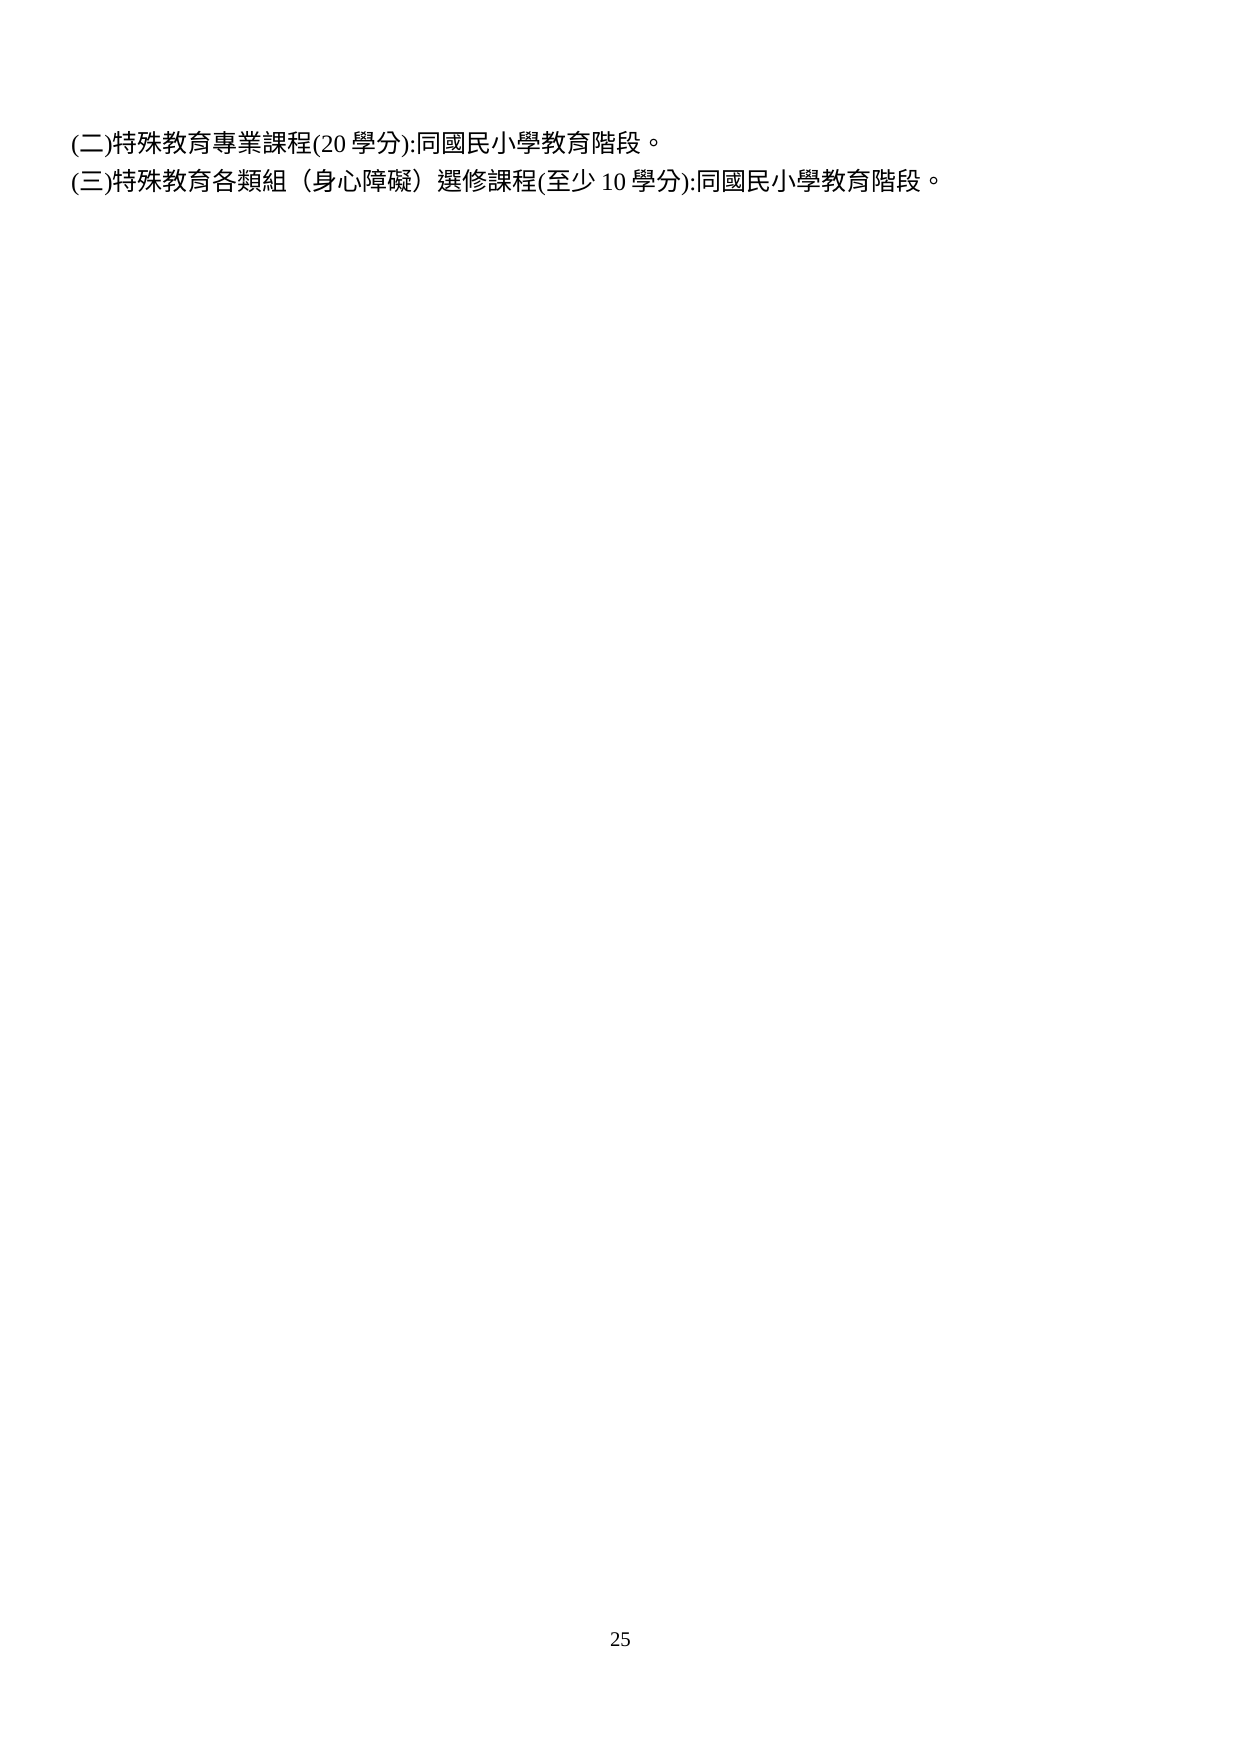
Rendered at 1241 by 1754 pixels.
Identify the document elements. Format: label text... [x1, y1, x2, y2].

text (三)特殊教育各類組（身心障礙）選修課程(至少10學分):同國民小學教育階段。 [71, 160, 1169, 198]
text (二)特殊教育專業課程(20學分):同國民小學教育階段。 [71, 123, 1169, 160]
